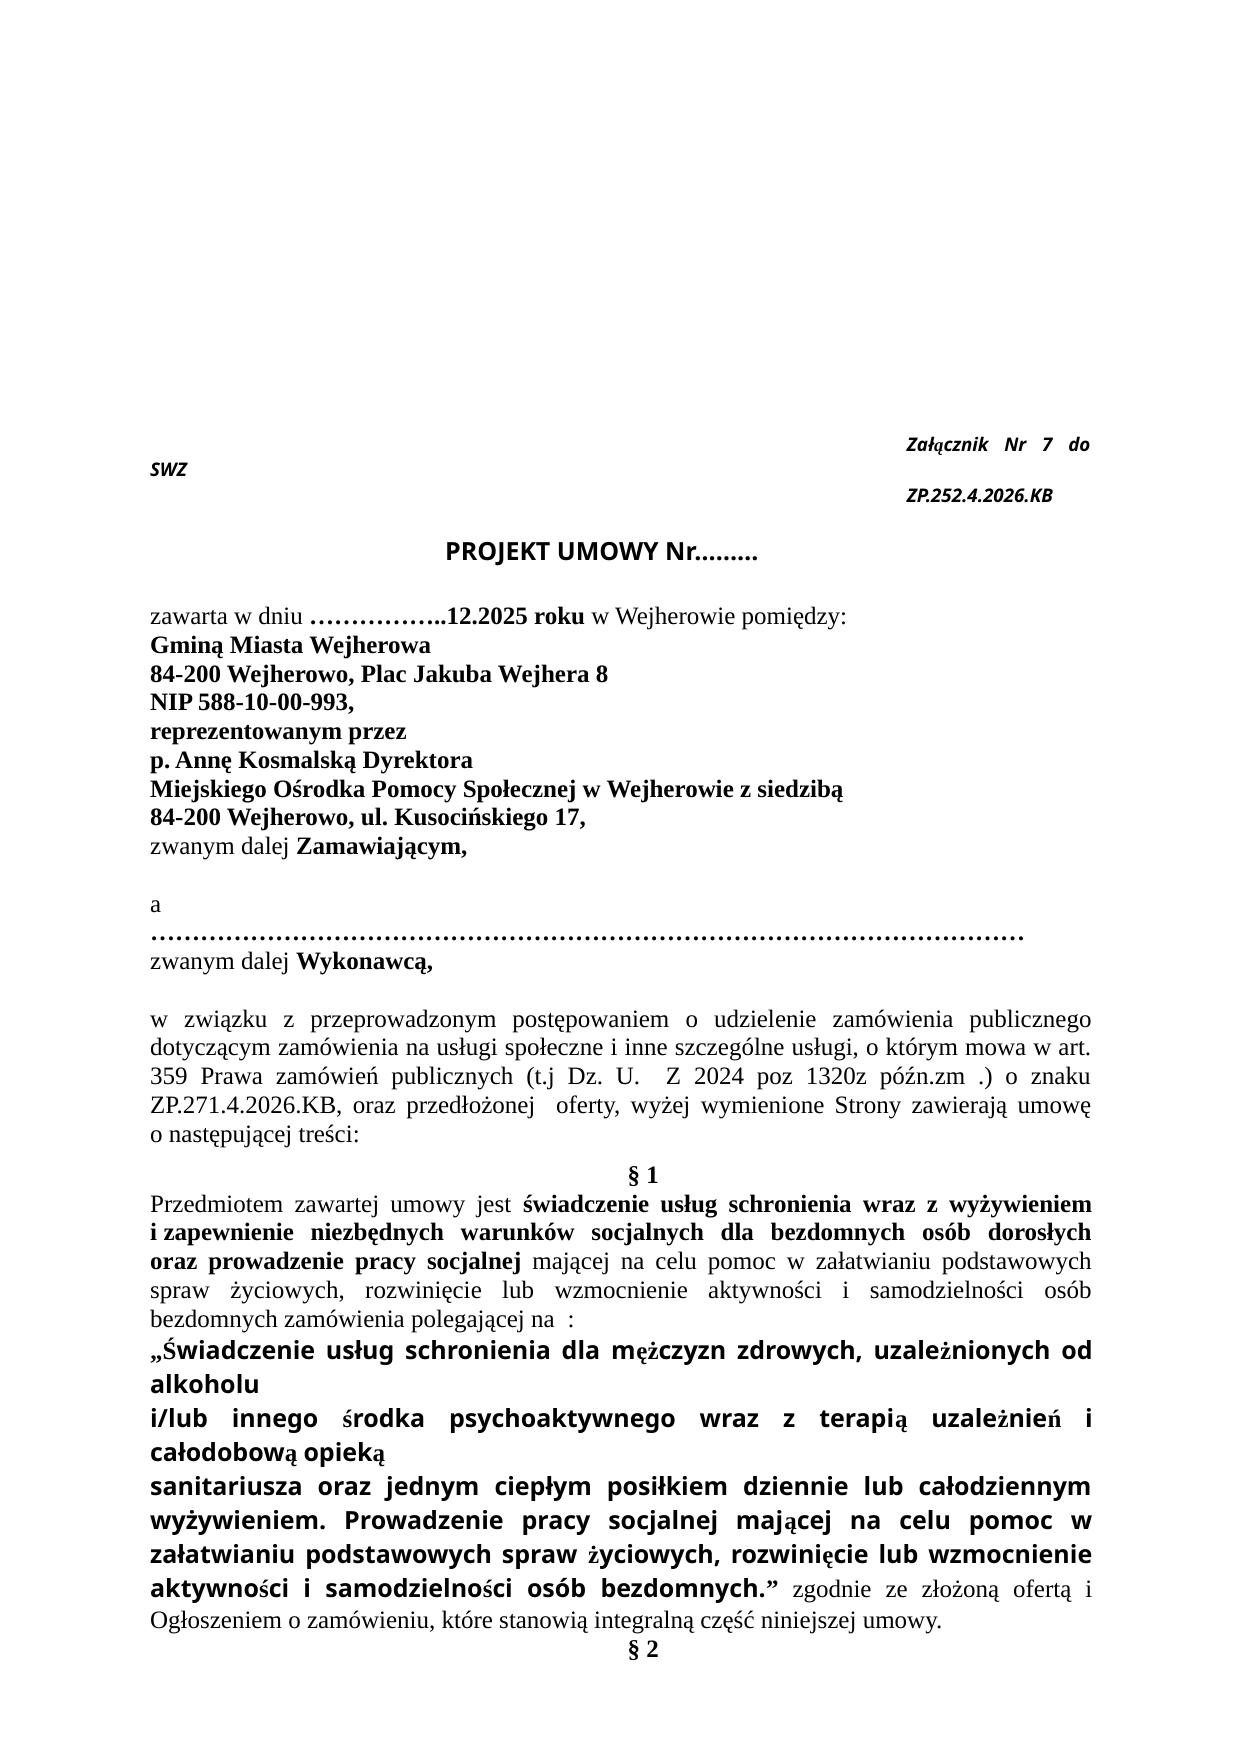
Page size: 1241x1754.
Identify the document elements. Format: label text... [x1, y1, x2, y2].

text 84-200 Wejherowo, Plac Jakuba Wejhera 8 [150, 659, 1092, 687]
text w związku z przeprowadzonym postępowaniem o udzielenie zamówienia publicznego dotyczącym zamówienia na usługi społeczne i inne szczególne usługi, o którym mowa w art. 359 Prawa zamówień publicznych (t.j Dz. U. Z 2024 poz 1320z późn.zm .) o znaku ZP.271.4.2026.KB, oraz przedłożonej oferty, wyżej wymienione Strony zawierają umowę o następującej treści: [150, 1004, 1092, 1147]
text Załącznik Nr 7 do SWZ [150, 431, 1092, 482]
text p. Annę Kosmalską Dyrektora [150, 745, 1092, 774]
text PROJEKT UMOWY Nr……… [371, 533, 1092, 567]
text „Świadczenie usług schronienia dla mężczyzn zdrowych, uzależnionych od alkoholu [150, 1332, 1092, 1401]
text § 1 [150, 1160, 1092, 1189]
text Miejskiego Ośrodka Pomocy Społecznej w Wejherowie z siedzibą [150, 774, 1092, 802]
text zwanym dalej Zamawiającym, [150, 831, 1092, 860]
text …………………………………………………………………………………………… [150, 917, 1092, 946]
text NIP 588-10-00-993, [150, 687, 1092, 716]
text zawarta w dniu ……………..12.2025 roku w Wejherowie pomiędzy: [150, 601, 1092, 630]
text sanitariusza oraz jednym ciepłym posiłkiem dziennie lub całodziennym wyżywieniem. Prowadzenie pracy socjalnej mającej na celu pomoc w załatwianiu podstawowych spraw życiowych, rozwinięcie lub wzmocnienie aktywności i samodzielności osób bezdomnych.” zgodnie ze złożoną ofertą i Ogłoszeniem o zamówieniu, które stanowią integralną część niniejszej umowy. [150, 1469, 1092, 1634]
text § 2 [150, 1634, 1092, 1662]
text ZP.252.4.2026.KB [150, 482, 1092, 508]
text zwanym dalej Wykonawcą, [150, 946, 1092, 975]
text reprezentowanym przez [150, 716, 1092, 745]
text a [150, 889, 1092, 917]
text Przedmiotem zawartej umowy jest świadczenie usług schronienia wraz z wyżywieniem i zapewnienie niezbędnych warunków socjalnych dla bezdomnych osób dorosłych oraz prowadzenie pracy socjalnej mającej na celu pomoc w załatwianiu podstawowych spraw życiowych, rozwinięcie lub wzmocnienie aktywności i samodzielności osób bezdomnych zamówienia polegającej na : [150, 1189, 1092, 1332]
text i/lub innego środka psychoaktywnego wraz z terapią uzależnień i całodobową opieką [150, 1401, 1092, 1469]
text 84-200 Wejherowo, ul. Kusocińskiego 17, [150, 802, 1092, 831]
text Gminą Miasta Wejherowa [150, 630, 1092, 659]
